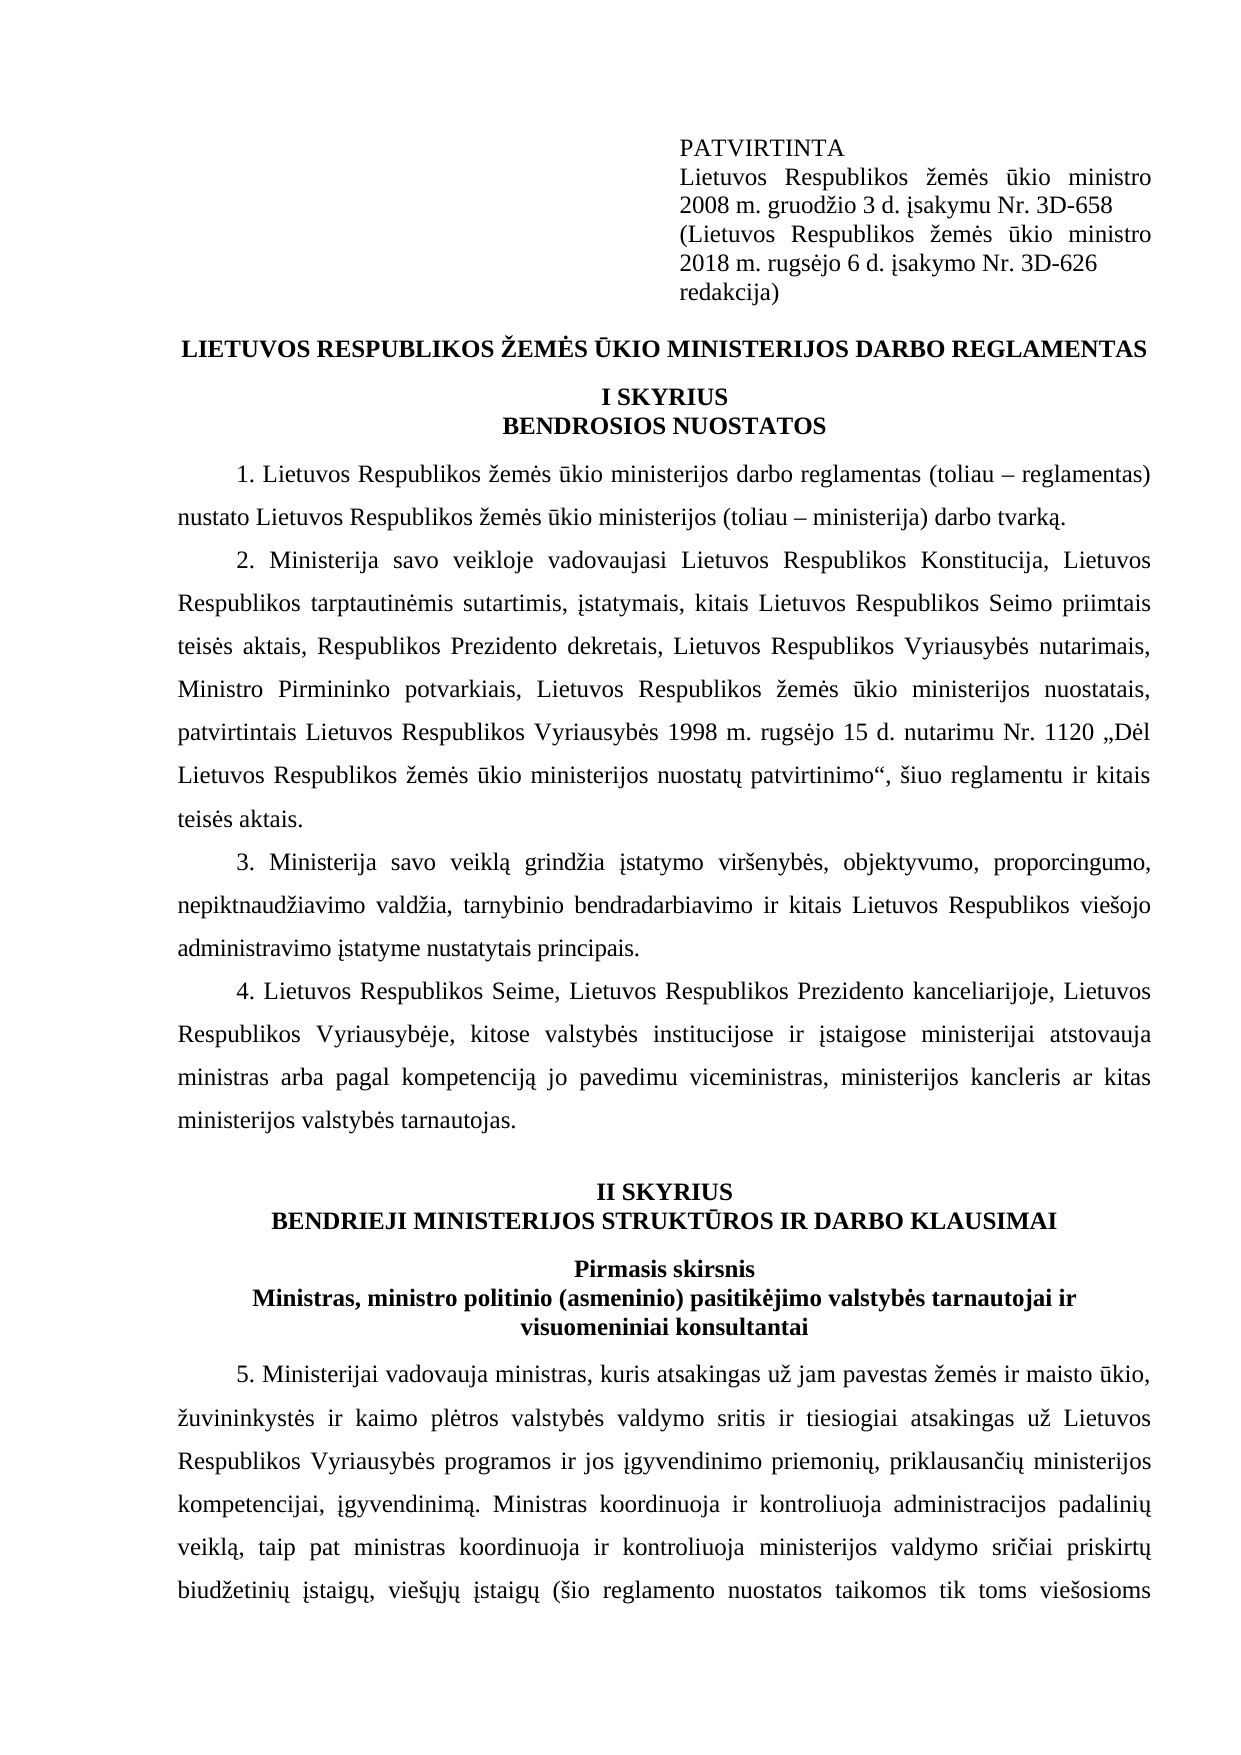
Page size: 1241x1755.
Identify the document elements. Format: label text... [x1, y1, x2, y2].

text (Lietuvos Respublikos žemės ūkio ministro 2018 m. rugsėjo 6 d. įsakymo Nr. 3D-626 [679, 219, 1152, 277]
text Pirmasis skirsnis [177, 1254, 1152, 1283]
text 5. Ministerijai vadovauja ministras, kuris atsakingas už jam pavestas žemės ir maisto ūkio, žuvininkystės ir kaimo plėtros valstybės valdymo sritis ir tiesiogiai atsakingas už Lietuvos Respublikos Vyriausybės programos ir jos įgyvendinimo priemonių, priklausančių ministerijos kompetencijai, įgyvendinimą. Ministras koordinuoja ir kontroliuoja administracijos padalinių veiklą, taip pat ministras koordinuoja ir kontroliuoja ministerijos valdymo sričiai priskirtų biudžetinių įstaigų, viešųjų įstaigų (šio reglamento nuostatos taikomos tik toms viešosioms [177, 1359, 1152, 1604]
text 2. Ministerija savo veikloje vadovaujasi Lietuvos Respublikos Konstitucija, Lietuvos Respublikos tarptautinėmis sutartimis, įstatymais, kitais Lietuvos Respublikos Seimo priimtais teisės aktais, Respublikos Prezidento dekretais, Lietuvos Respublikos Vyriausybės nutarimais, Ministro Pirmininko potvarkiais, Lietuvos Respublikos žemės ūkio ministerijos nuostatais, patvirtintais Lietuvos Respublikos Vyriausybės 1998 m. rugsėjo 15 d. nutarimu Nr. 1120 „Dėl Lietuvos Respublikos žemės ūkio ministerijos nuostatų patvirtinimo“, šiuo reglamentu ir kitais teisės aktais. [177, 545, 1152, 832]
text BENDROSIOS NUOSTATOS [177, 411, 1152, 439]
text II SKYRIUS [177, 1177, 1152, 1206]
text Lietuvos Respublikos žemės ūkio ministro 2008 m. gruodžio 3 d. įsakymu Nr. 3D-658 [679, 162, 1152, 219]
text LIETUVOS RESPUBLIKOS ŽEMĖS ŪKIO MINISTERIJOS DARBO REGLAMENTAS [177, 334, 1152, 363]
text 1. Lietuvos Respublikos žemės ūkio ministerijos darbo reglamentas (toliau – reglamentas) nustato Lietuvos Respublikos žemės ūkio ministerijos (toliau – ministerija) darbo tvarką. [177, 459, 1152, 531]
text redakcija) [679, 277, 1152, 305]
text BENDRIEJI MINISTERIJOS STRUKTŪROS IR DARBO KLAUSIMAI [177, 1206, 1152, 1235]
text 4. Lietuvos Respublikos Seime, Lietuvos Respublikos Prezidento kanceliarijoje, Lietuvos Respublikos Vyriausybėje, kitose valstybės institucijose ir įstaigose ministerijai atstovauja ministras arba pagal kompetenciją jo pavedimu viceministras, ministerijos kancleris ar kitas ministerijos valstybės tarnautojas. [177, 976, 1152, 1134]
text 3. Ministerija savo veiklą grindžia įstatymo viršenybės, objektyvumo, proporcingumo, nepiktnaudžiavimo valdžia, tarnybinio bendradarbiavimo ir kitais Lietuvos Respublikos viešojo administravimo įstatyme nustatytais principais. [177, 847, 1152, 962]
text I SKYRIUS [177, 382, 1152, 411]
text Ministras, ministro politinio (asmeninio) pasitikėjimo valstybės tarnautojai ir visuomeniniai konsultantai [177, 1283, 1152, 1340]
text PATVIRTINTA [679, 133, 1152, 162]
